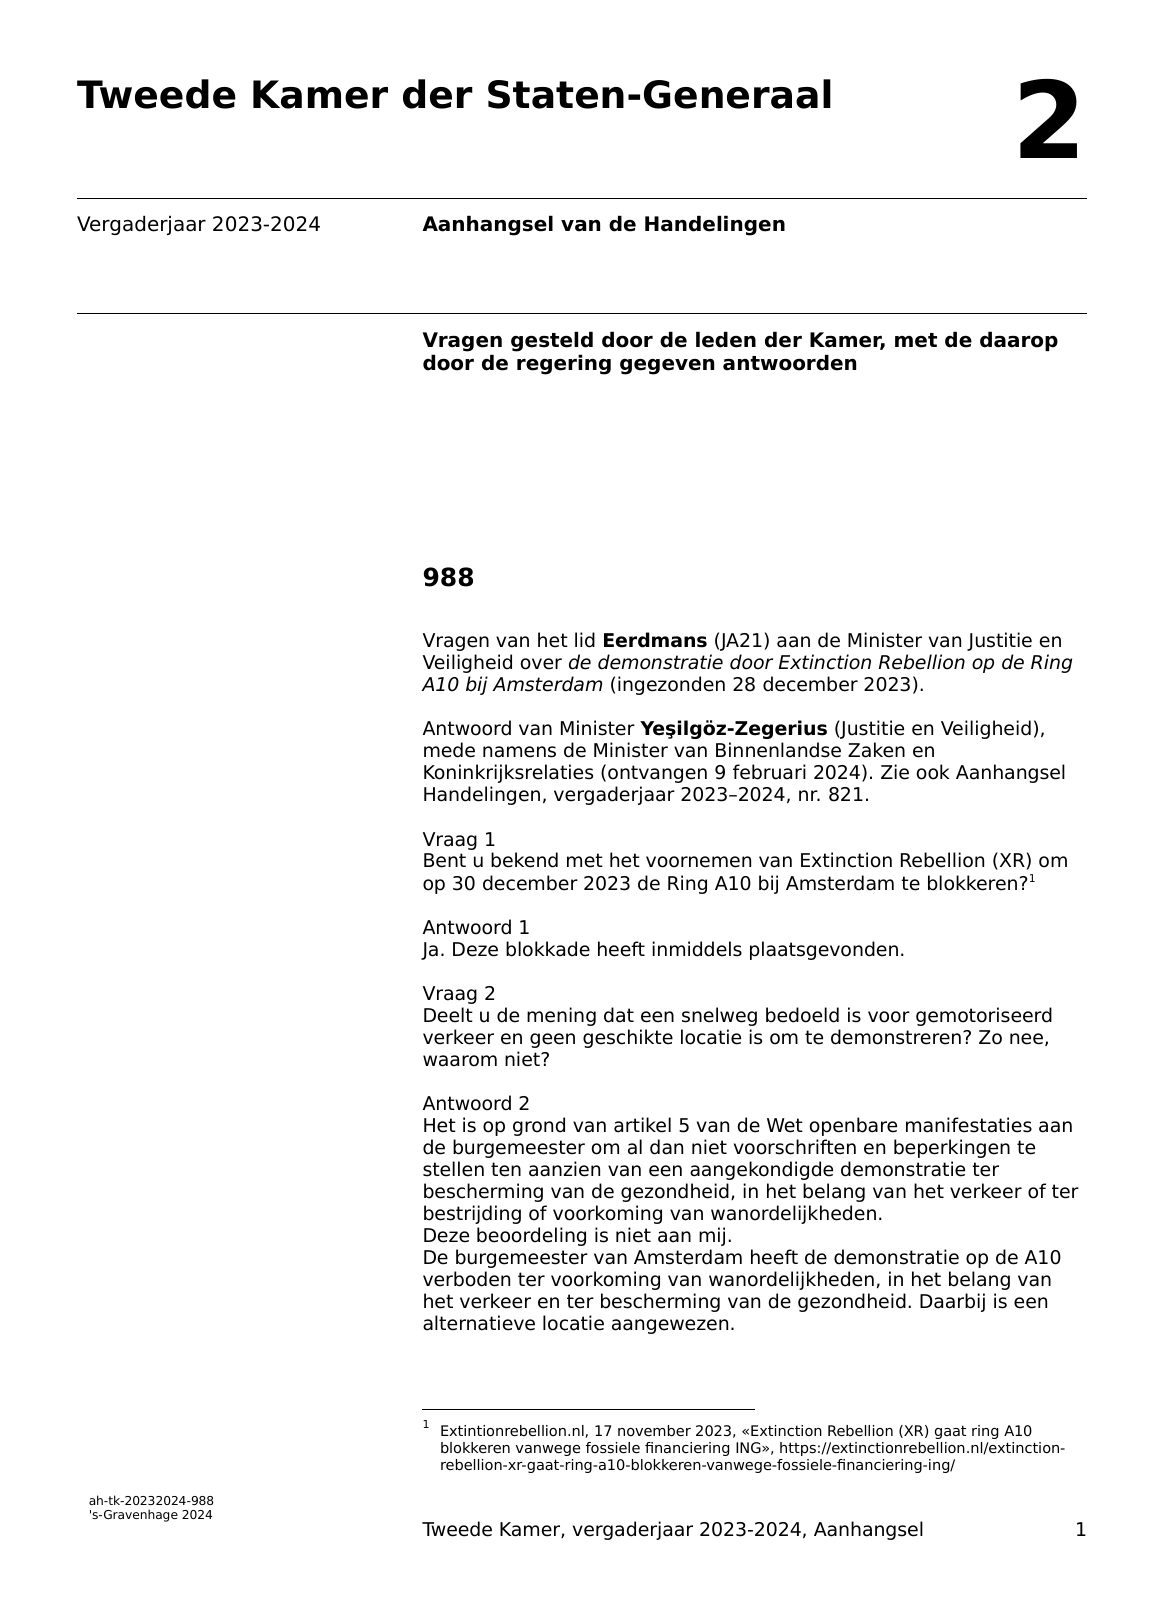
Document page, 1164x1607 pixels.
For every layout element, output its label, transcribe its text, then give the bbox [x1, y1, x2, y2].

text Antwoord van Minister Yeşilgöz-Zegerius (Justitie en Veiligheid), mede namens de Minister van Binnenlandse Zaken en Koninkrijksrelaties (ontvangen 9 februari 2024). Zie ook Aanhangsel Handelingen, vergaderjaar 2023–2024, nr. 821. [422, 718, 1087, 806]
text Het is op grond van artikel 5 van de Wet openbare manifestaties aan de burgemeester om al dan niet voorschriften en beperkingen te stellen ten aanzien van een aangekondigde demonstratie ter bescherming van de gezondheid, in het belang van het verkeer of ter bestrijding of voorkoming van wanordelijkheden. [422, 1115, 1087, 1225]
table_header Tweede Kamer der Staten-Generaal [77, 59, 886, 198]
text Ja. Deze blokkade heeft inmiddels plaatsgevonden. [422, 938, 1087, 961]
table_cell [77, 314, 422, 375]
text De burgemeester van Amsterdam heeft de demonstratie op de A10 verboden ter voorkoming van wanordelijkheden, in het belang van het verkeer en ter bescherming van de gezondheid. Daarbij is een alternatieve locatie aangewezen. [422, 1247, 1087, 1334]
table_cell Vragen gesteld door de leden der Kamer, met de daarop door de regering gegeven antwoorden [422, 314, 1087, 375]
table_cell Vergaderjaar 2023-2024 [77, 199, 422, 313]
text Deelt u de mening dat een snelweg bedoeld is voor gemotoriseerd verkeer en geen geschikte locatie is om te demonstreren? Zo nee, waarom niet? [422, 1005, 1087, 1071]
text ah-tk-20232024-988 [88, 1494, 323, 1508]
text Deze beoordeling is niet aan mij. [422, 1225, 1087, 1247]
text Vraag 1 [422, 828, 1087, 850]
table_header 2 [886, 59, 1087, 198]
table_cell Aanhangsel van de Handelingen [422, 199, 1087, 313]
text 988 [422, 563, 1087, 592]
text Antwoord 1 [422, 917, 1087, 938]
text Extintionrebellion.nl, 17 november 2023, «Extinction Rebellion (XR) gaat ring A10 blokkeren vanwege fossiele financiering ING», https://extinctionrebellion.nl/extinction-rebellion-xr-gaat-ring-a10-blokkeren-vanwege-fossiele-financiering-ing/ [422, 1418, 1087, 1474]
text Vragen van het lid Eerdmans (JA21) aan de Minister van Justitie en Veiligheid over de demonstratie door Extinction Rebellion op de Ring A10 bij Amsterdam (ingezonden 28 december 2023). [422, 630, 1087, 696]
text Bent u bekend met het voornemen van Extinction Rebellion (XR) om op 30 december 2023 de Ring A10 bij Amsterdam te blokkeren? [422, 850, 1087, 894]
text Antwoord 2 [422, 1093, 1087, 1115]
text Vraag 2 [422, 983, 1087, 1005]
text 's-Gravenhage 2024 [88, 1508, 323, 1522]
